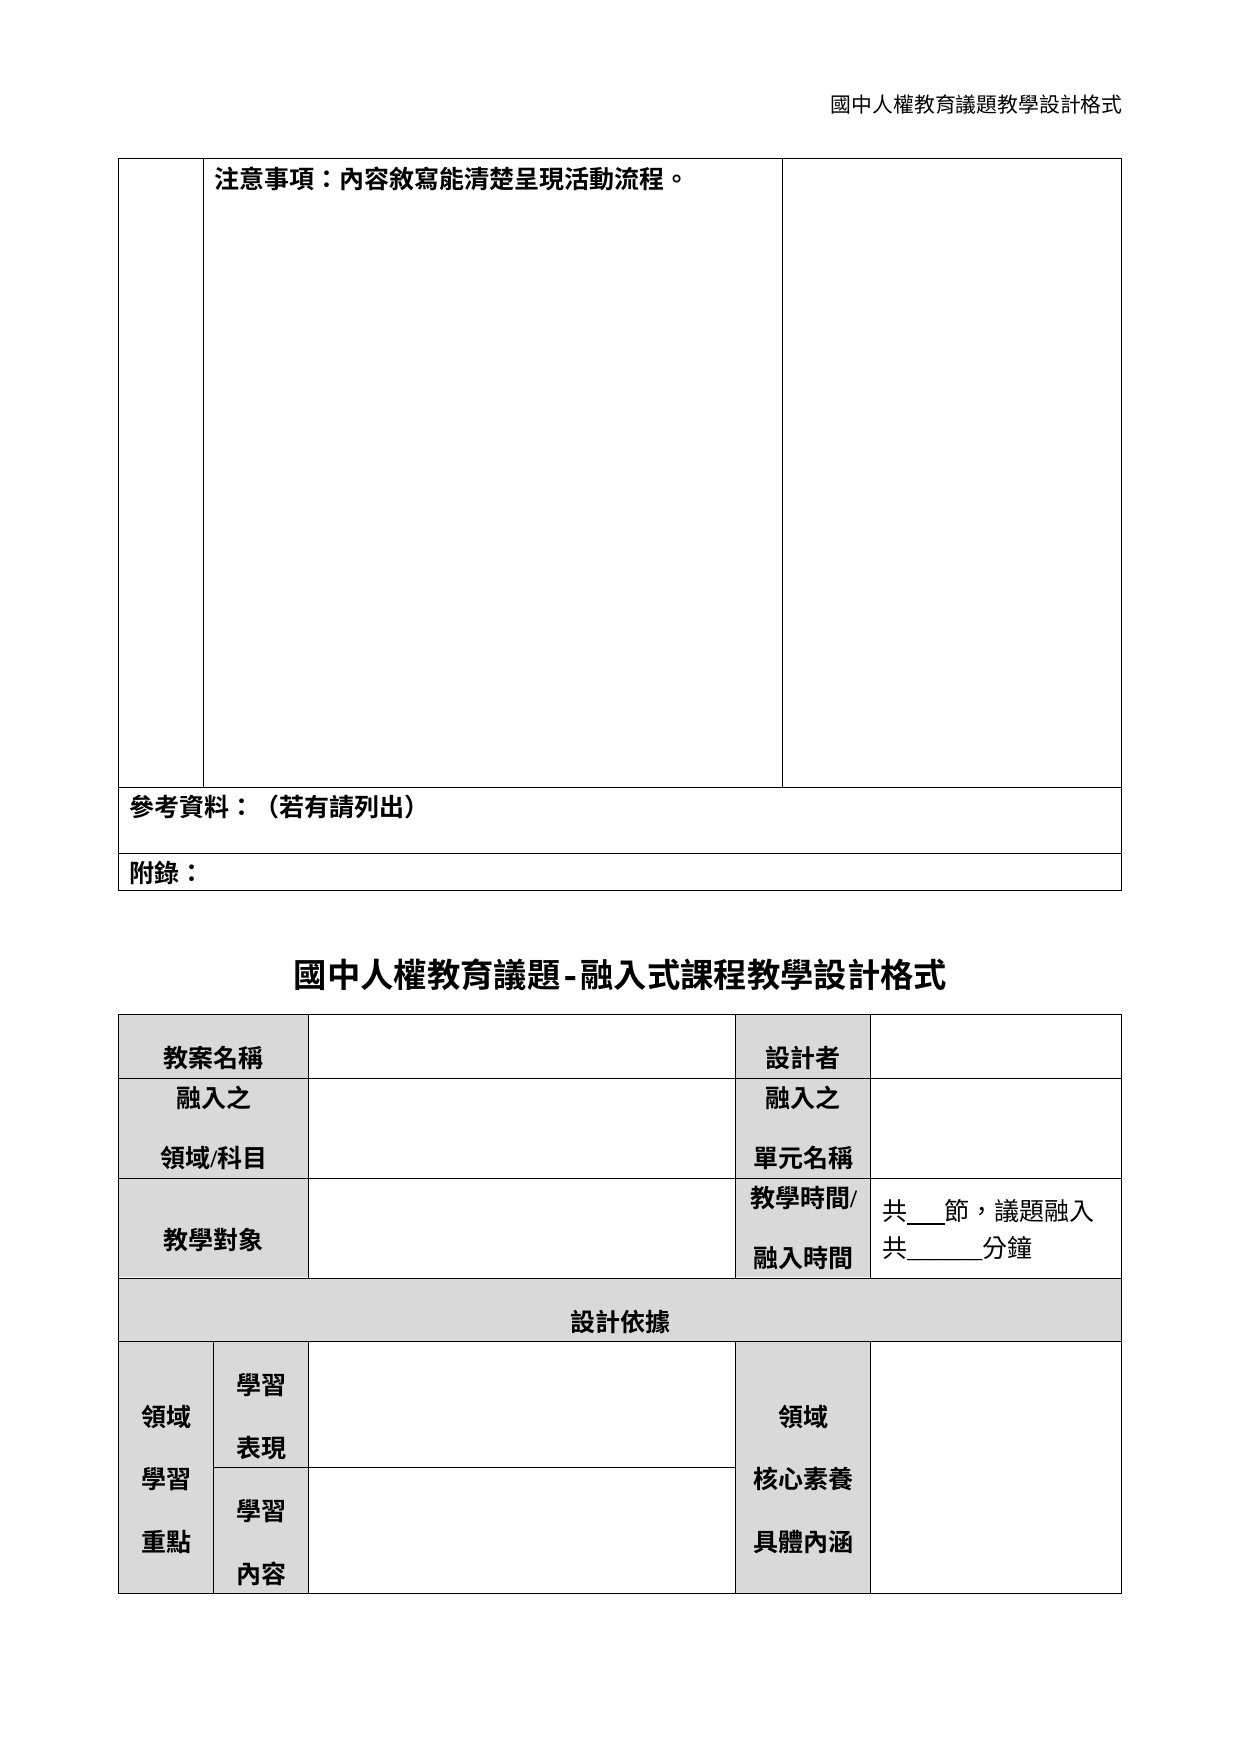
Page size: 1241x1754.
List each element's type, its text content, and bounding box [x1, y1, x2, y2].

table_cell [309, 1342, 735, 1467]
table_cell 注意事項：內容敘寫能清楚呈現活動流程。 [204, 159, 782, 787]
table_cell 學習內容 [214, 1468, 308, 1593]
table_cell [309, 1179, 735, 1277]
table_header 教案名稱 [119, 1015, 308, 1078]
table_cell 領域學習重點 [119, 1342, 213, 1593]
table_cell [871, 1079, 1121, 1178]
table_cell 學習表現 [214, 1342, 308, 1467]
table_cell 教學對象 [119, 1179, 308, 1277]
table_header [309, 1015, 735, 1078]
table_cell 共 節，議題融入共______分鐘 [871, 1179, 1121, 1277]
table_cell 參考資料：（若有請列出） [119, 788, 1121, 853]
table_cell 領域 核心素養具體內涵 [736, 1342, 870, 1593]
table_cell 教學時間/ 融入時間 [736, 1179, 870, 1277]
table_cell 融入之 單元名稱 [736, 1079, 870, 1178]
table_cell [871, 1342, 1121, 1593]
table_cell [783, 159, 1121, 787]
table_cell [309, 1079, 735, 1178]
table_cell [309, 1468, 735, 1593]
table_cell 附錄： [119, 854, 1121, 890]
table_header [871, 1015, 1121, 1078]
table_header 設計者 [736, 1015, 870, 1078]
table_cell [119, 159, 203, 787]
text 國中人權教育議題-融入式課程教學設計格式 [118, 954, 1122, 995]
table_cell 設計依據 [119, 1279, 1121, 1341]
table_cell 融入之 領域/科目 [119, 1079, 308, 1178]
